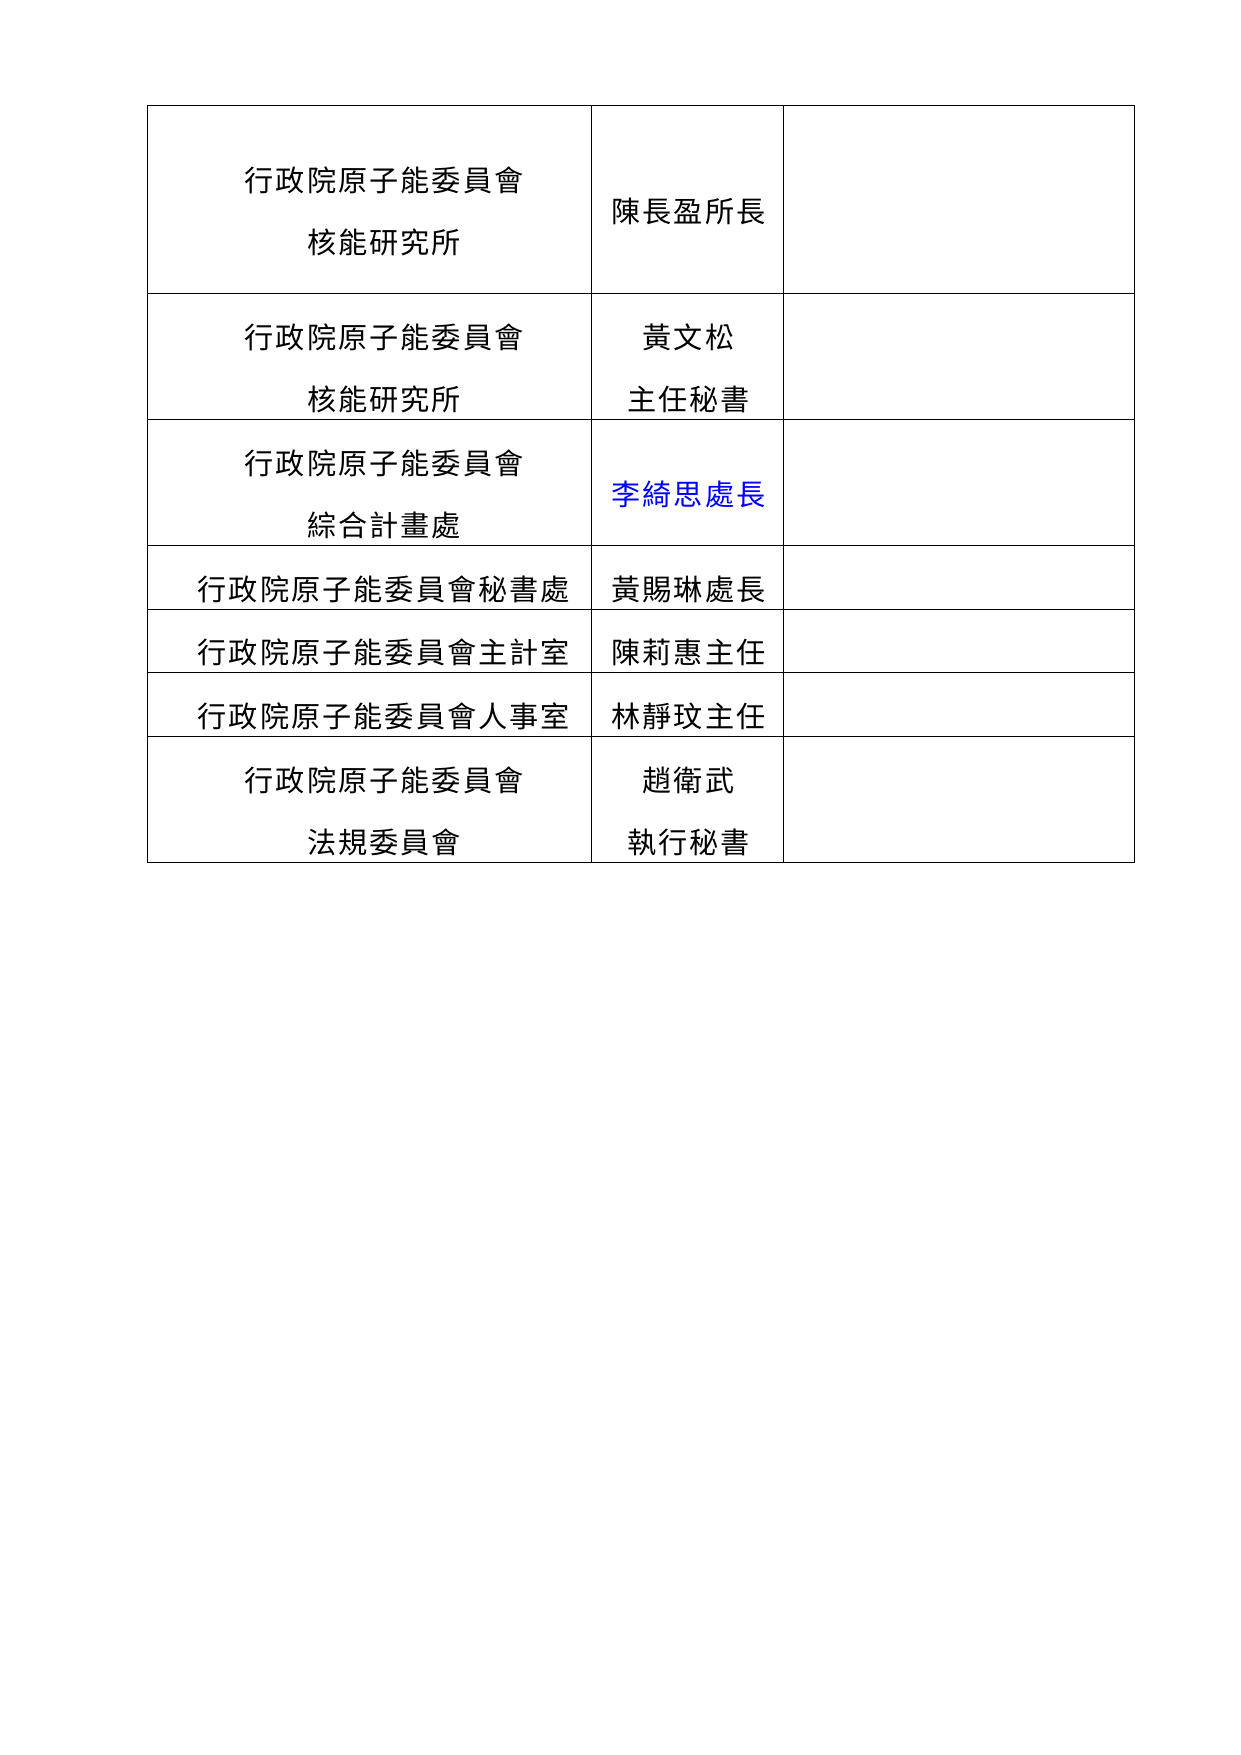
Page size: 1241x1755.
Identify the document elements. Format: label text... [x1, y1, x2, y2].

table_cell 行政院原子能委員會 綜合計畫處 [148, 420, 591, 545]
table_cell 行政院原子能委員會 法規委員會 [148, 737, 591, 862]
table_cell 陳莉惠主任 [592, 610, 783, 672]
table_cell [784, 420, 1134, 545]
table_cell [784, 106, 1134, 293]
table_cell 趙衛武 執行秘書 [592, 737, 783, 862]
table_cell 行政院原子能委員會秘書處 [148, 546, 591, 608]
table_cell [784, 737, 1134, 862]
table_cell 行政院原子能委員會人事室 [148, 673, 591, 736]
table_cell 黃賜琳處長 [592, 546, 783, 608]
table_cell [784, 294, 1134, 419]
table_cell [784, 546, 1134, 608]
table_cell 行政院原子能委員會主計室 [148, 610, 591, 672]
table_cell [784, 610, 1134, 672]
table_cell 黃文松 主任秘書 [592, 294, 783, 419]
table_cell 林靜玟主任 [592, 673, 783, 736]
table_cell 陳長盈所長 [592, 106, 783, 293]
table_cell 李綺思處長 [592, 420, 783, 545]
table_cell [784, 673, 1134, 736]
table_cell 行政院原子能委員會 核能研究所 [148, 106, 591, 293]
table_cell 行政院原子能委員會 核能研究所 [148, 294, 591, 419]
